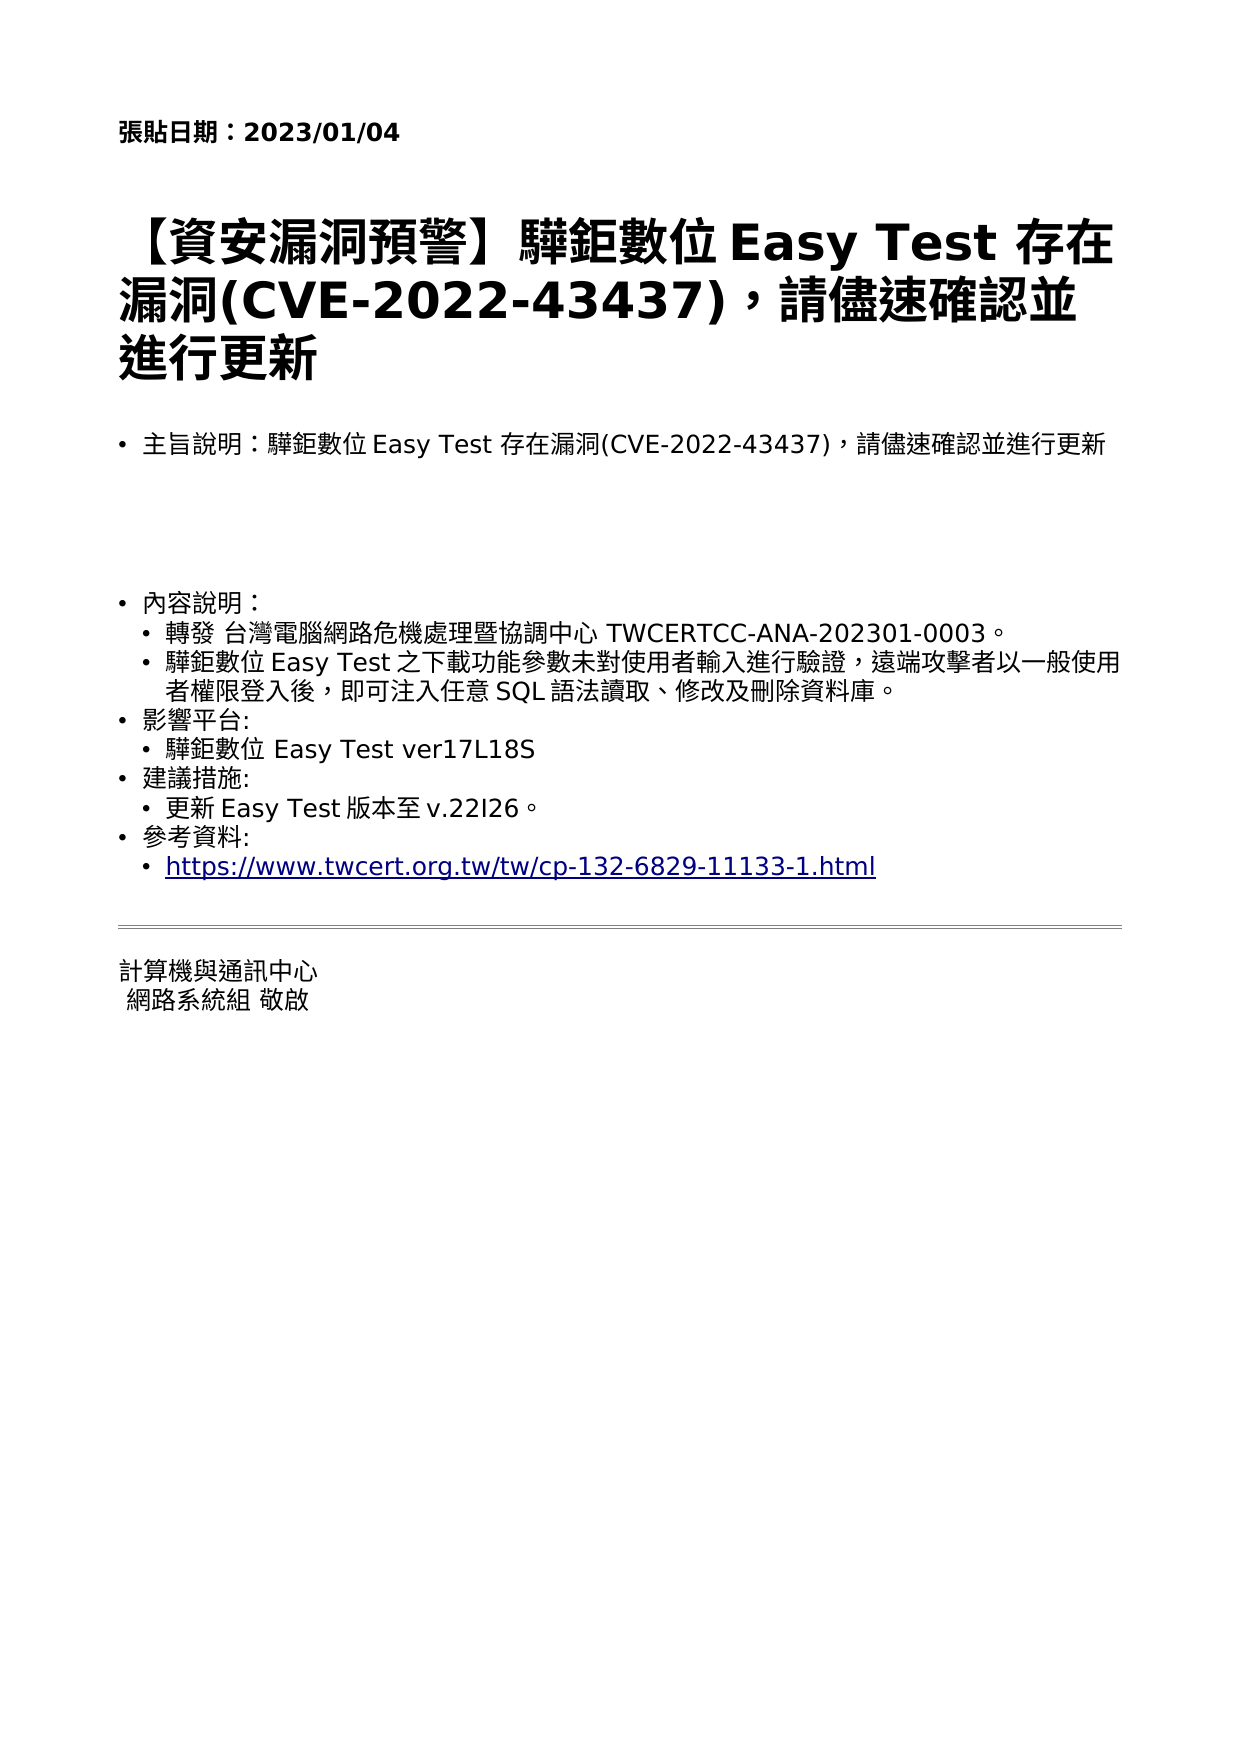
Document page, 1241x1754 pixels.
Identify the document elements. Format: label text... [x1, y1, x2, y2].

list 更新Easy Test版本至v.22I26。 [142, 794, 1122, 823]
list 參考資料: [118, 823, 1122, 852]
list 內容說明： [118, 589, 1122, 619]
list 轉發 台灣電腦網路危機處理暨協調中心 TWCERTCC-ANA-202301-0003。 [142, 619, 1122, 648]
list 影響平台: [118, 706, 1122, 735]
text 計算機與通訊中心 網路系統組 敬啟 [118, 957, 1122, 1015]
list 建議措施: [118, 764, 1122, 794]
list 驊鉅數位 Easy Test ver17L18S [142, 735, 1122, 764]
subtitle 【資安漏洞預警】驊鉅數位Easy Test 存在漏洞(CVE-2022-43437)，請儘速確認並進行更新 [118, 214, 1122, 389]
text 張貼日期：2023/01/04 [118, 118, 1122, 176]
list https://www.twcert.org.tw/tw/cp-132-6829-11133-1.html [142, 852, 1122, 881]
list 驊鉅數位Easy Test之下載功能參數未對使用者輸入進行驗證，遠端攻擊者以一般使用者權限登入後，即可注入任意SQL語法讀取、修改及刪除資料庫。 [142, 648, 1122, 706]
list 主旨說明：驊鉅數位Easy Test 存在漏洞(CVE-2022-43437)，請儘速確認並進行更新 [118, 431, 1122, 460]
